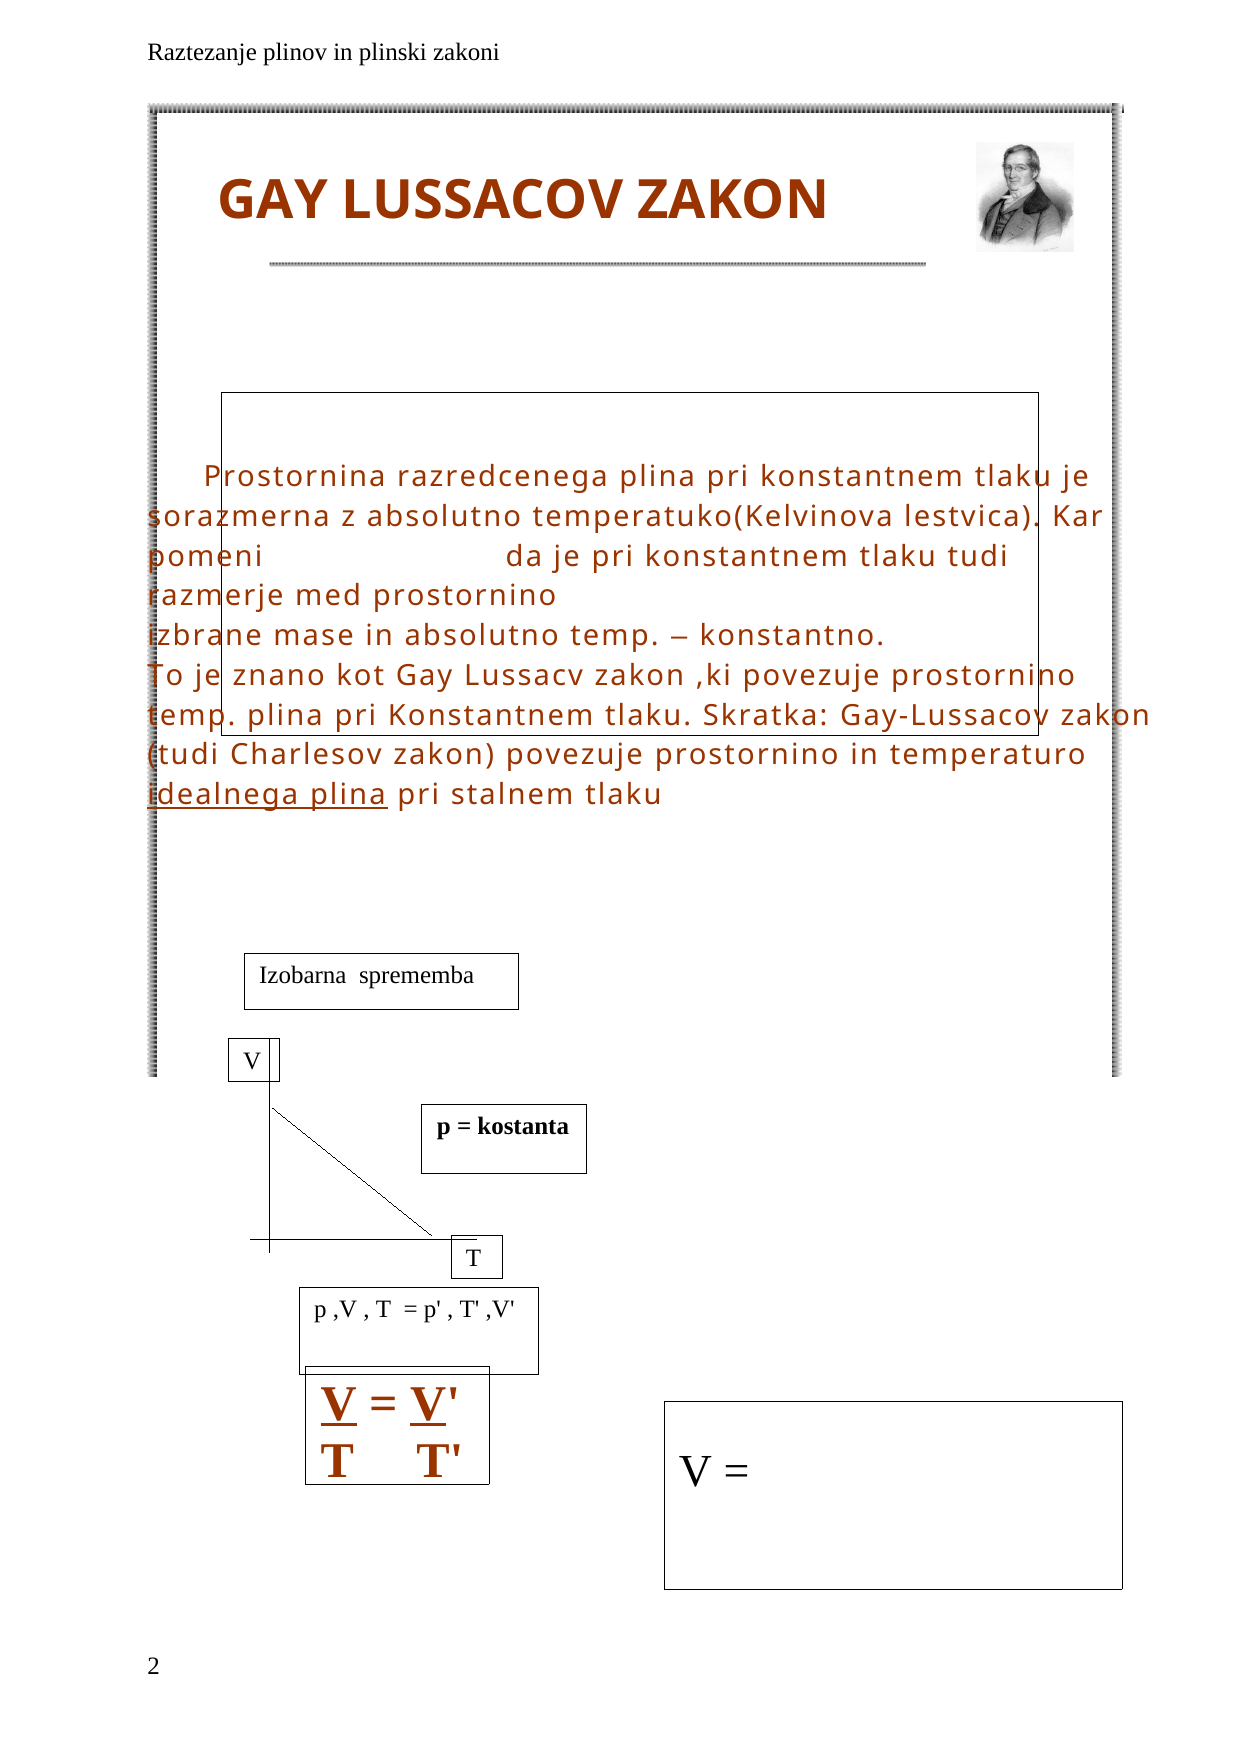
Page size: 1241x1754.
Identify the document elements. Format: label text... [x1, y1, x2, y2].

text Prostornina razredcenega plina pri konstantnem tlaku je sorazmerna z absolutno temperatuko(Kelvinova lestvica). Kar pomeni da je pri konstantnem tlaku tudi razmerje med prostornino [147, 456, 1153, 614]
text izbrane mase in absolutno temp. – konstantno. [147, 614, 1153, 654]
picture [976, 234, 1074, 252]
text Izobarna sprememba [259, 960, 503, 989]
picture [147, 103, 1124, 161]
text V [243, 1046, 264, 1074]
picture [1112, 813, 1122, 1077]
text p ,V , T = p' , T' ,V' [314, 1294, 523, 1323]
text V = V' [320, 1373, 474, 1431]
text To je znano kot Gay Lussacv zakon ,ki povezuje prostornino temp. plina pri Konstantnem tlaku. Skratka: Gay-Lussacov zakon (tudi Charlesov zakon) povezuje prostornino in temperaturo idealnega plina pri stalnem tlaku [147, 654, 1153, 813]
text T T' [320, 1431, 474, 1476]
picture [147, 234, 157, 456]
picture [1112, 234, 1122, 456]
text gay lussacov zakon [147, 161, 1153, 234]
text p = kostanta [437, 1111, 571, 1140]
picture [976, 142, 1074, 161]
text T [466, 1243, 487, 1271]
picture [147, 813, 157, 1077]
text V = [679, 1437, 1107, 1497]
